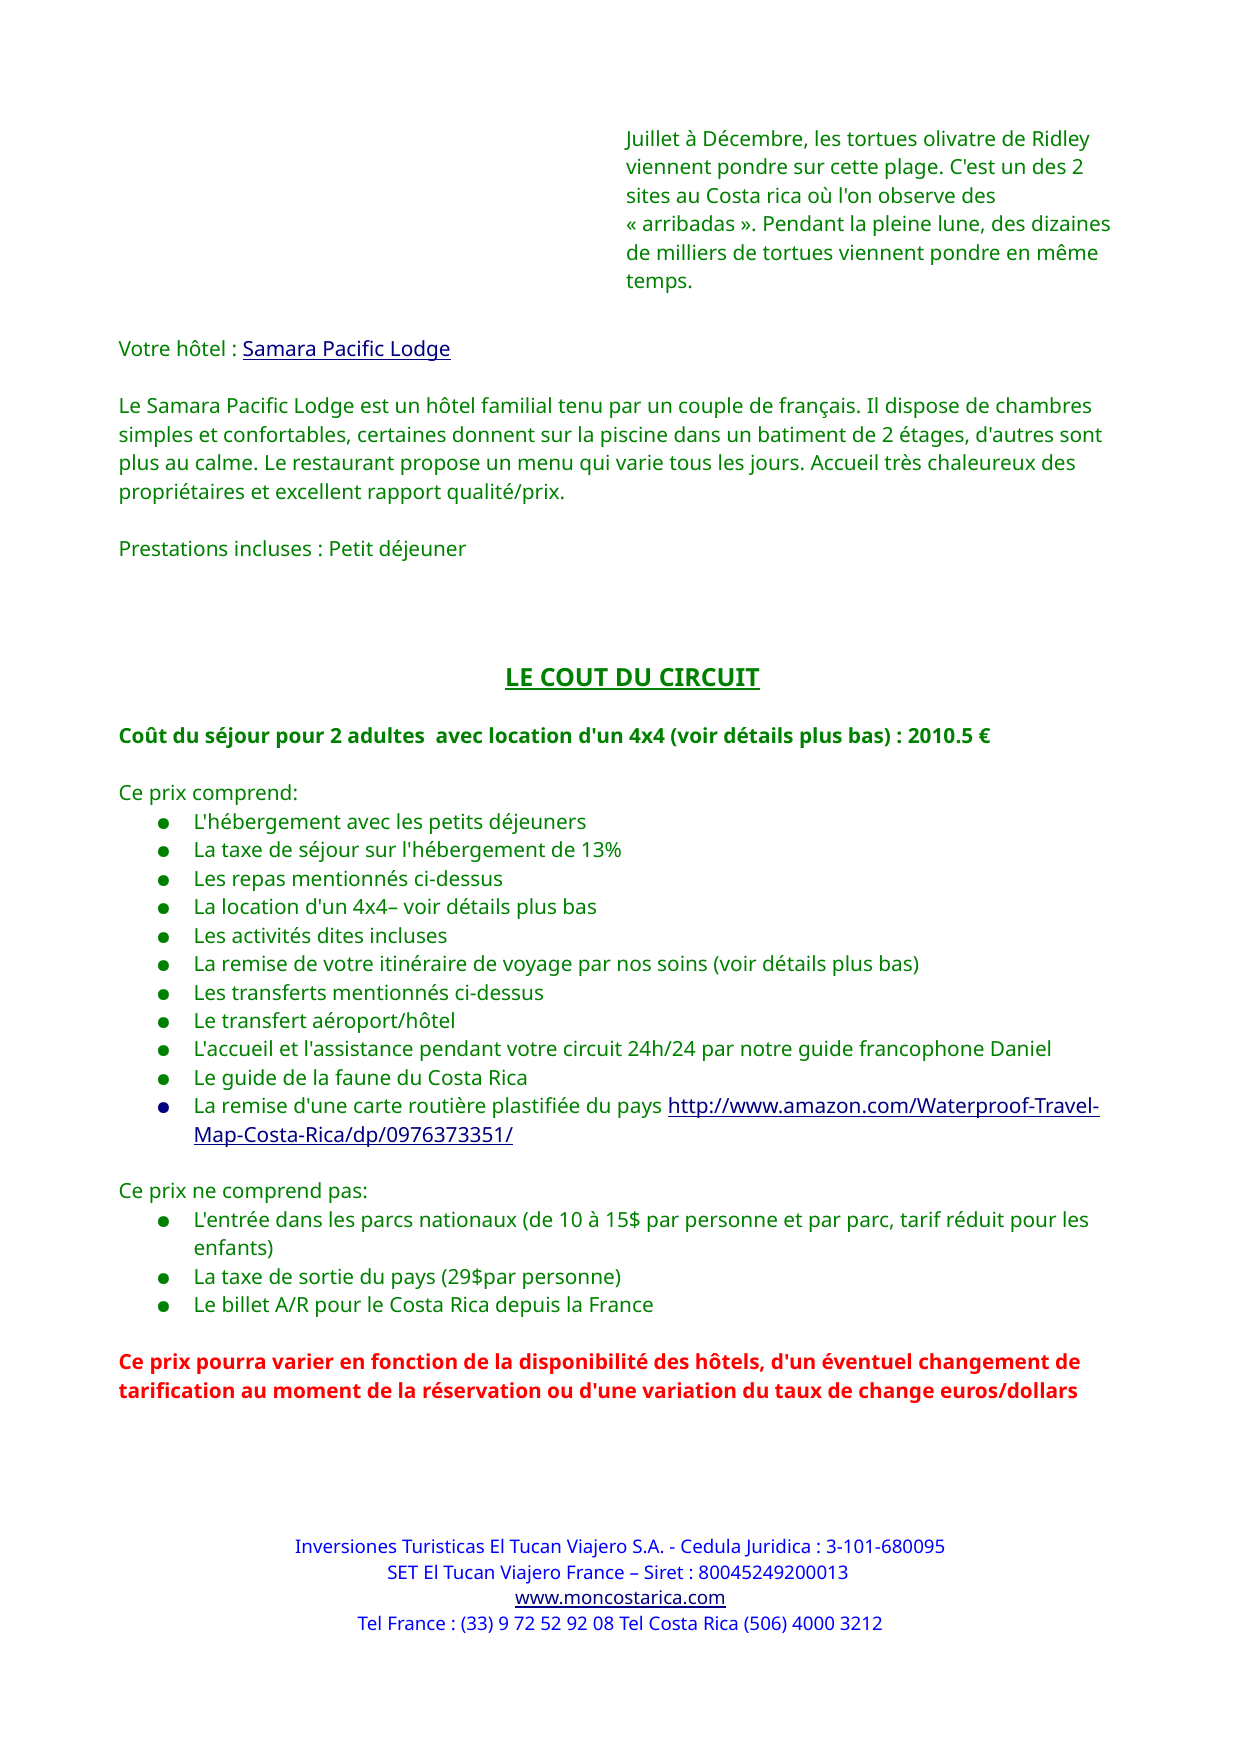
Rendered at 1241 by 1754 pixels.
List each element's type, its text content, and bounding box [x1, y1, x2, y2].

table_header Juillet à Décembre, les tortues olivatre de Ridley viennent pondre sur cette plage. C'est un des 2 sites au Costa rica où l'on observe des « arribadas ». Pendant la pleine lune, des dizaines de milliers de tortues viennent pondre en même temps. [620, 118, 1122, 300]
list Le guide de la faune du Costa Rica [156, 1063, 1122, 1091]
text Le Samara Pacific Lodge est un hôtel familial tenu par un couple de français. Il dispose de chambres simples et confortables, certaines donnent sur la piscine dans un batiment de 2 étages, d'autres sont plus au calme. Le restaurant propose un menu qui varie tous les jours. Accueil très chaleureux des propriétaires et excellent rapport qualité/prix. [118, 392, 1122, 505]
list L'accueil et l'assistance pendant votre circuit 24h/24 par notre guide francophone Daniel [156, 1034, 1122, 1063]
text LE COUT DU CIRCUIT [118, 659, 1146, 693]
text Prestations incluses : Petit déjeuner [118, 534, 1122, 563]
list La remise de votre itinéraire de voyage par nos soins (voir détails plus bas) [156, 949, 1122, 978]
text Ce prix pourra varier en fonction de la disponibilité des hôtels, d'un éventuel changement de tarification au moment de la réservation ou d'une variation du taux de change euros/dollars [118, 1347, 1122, 1404]
list Le transfert aéroport/hôtel [156, 1006, 1122, 1034]
list La remise d'une carte routière plastifiée du pays http://www.amazon.com/Waterproof-Travel-Map-Costa-Rica/dp/0976373351/ [156, 1091, 1122, 1148]
list Le billet A/R pour le Costa Rica depuis la France [156, 1290, 1122, 1319]
list L'entrée dans les parcs nationaux (de 10 à 15$ par personne et par parc, tarif réduit pour les enfants) [156, 1205, 1122, 1262]
list Les transferts mentionnés ci-dessus [156, 978, 1122, 1006]
text Votre hôtel : Samara Pacific Lodge [118, 334, 1122, 363]
list L'hébergement avec les petits déjeuners [156, 807, 1122, 835]
list La location d'un 4x4– voir détails plus bas [156, 892, 1122, 921]
list Les repas mentionnés ci-dessus [156, 864, 1122, 892]
list La taxe de séjour sur l'hébergement de 13% [156, 835, 1122, 864]
text Coût du séjour pour 2 adultes avec location d'un 4x4 (voir détails plus bas) : 2010.5 € [118, 722, 1122, 750]
list Les activités dites incluses [156, 921, 1122, 949]
text Ce prix ne comprend pas: [118, 1177, 1122, 1205]
text Ce prix comprend: [118, 778, 1122, 807]
list La taxe de sortie du pays (29$par personne) [156, 1262, 1122, 1290]
table_header [118, 118, 620, 300]
